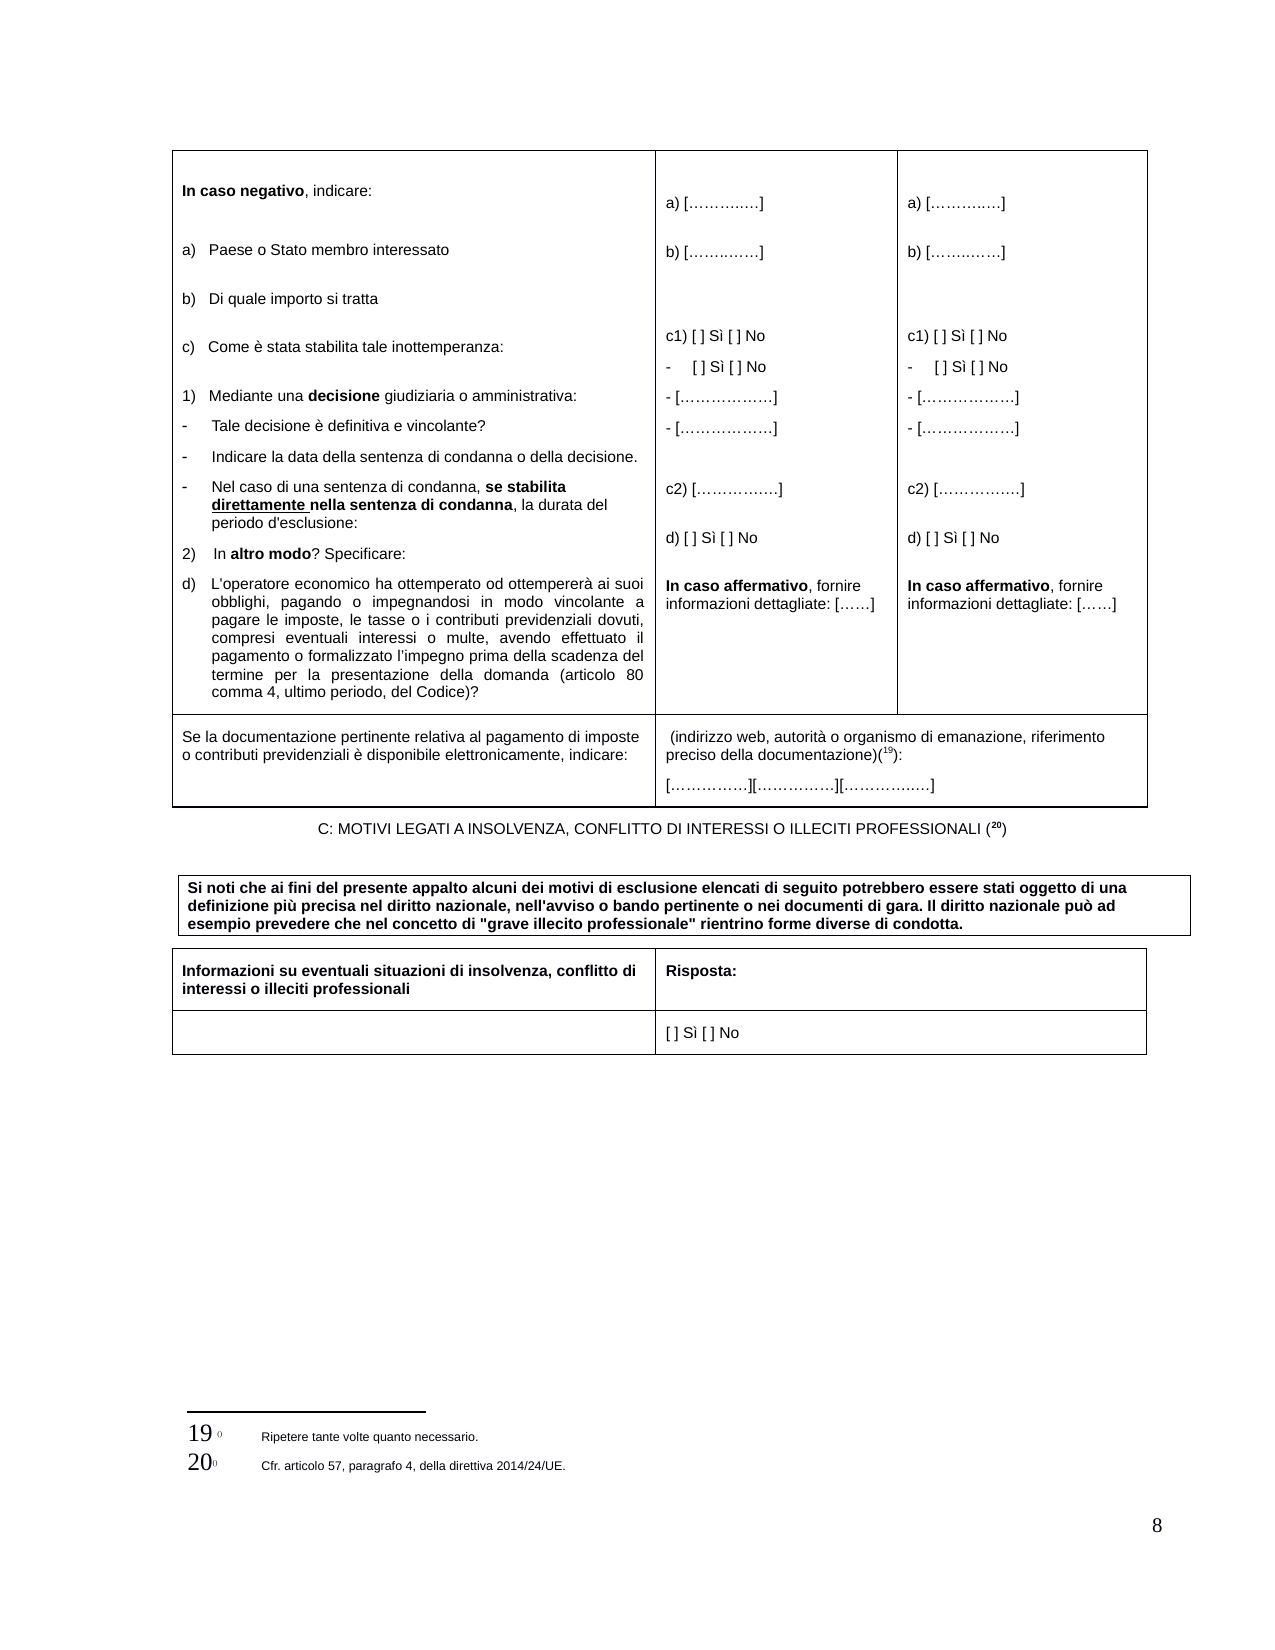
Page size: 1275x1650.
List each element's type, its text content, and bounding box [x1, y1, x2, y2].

table_cell Se la documentazione pertinente relativa al pagamento di imposte o contributi previdenziali è disponibile elettronicamente, indicare: [173, 715, 655, 806]
table_cell [ ] Sì [ ] No [656, 1011, 1146, 1054]
title C: motivi legati a insolvenza, conflitto di interessi o illeciti professionali () [187, 820, 1137, 838]
table_cell [173, 1011, 655, 1054]
table_cell In caso negativo, indicare: a) Paese o Stato membro interessato b) Di quale importo si tratta c) Come è stata stabilita tale inottemperanza: 1) Mediante una decisione giudiziaria o amministrativa: Tale decisione è definitiva e vincolante? Indicare la data della sentenza di condanna o della decisione. Nel caso di una sentenza di condanna, se stabilita direttamente nella sentenza di condanna, la durata del periodo d'esclusione: 2) In altro modo? Specificare: d) L'operatore economico ha ottemperato od ottempererà ai suoi obblighi, pagando o impegnandosi in modo vincolante a pagare le imposte, le tasse o i contributi previdenziali dovuti, compresi eventuali interessi o multe, avendo effettuato il pagamento o formalizzato l’impegno prima della scadenza del termine per la presentazione della domanda (articolo 80 comma 4, ultimo periodo, del Codice)? [173, 151, 655, 714]
table_cell a) [………..…] b) [……..……] c1) [ ] Sì [ ] No - [ ] Sì [ ] No - [………………] - [………………] c2) [………….…] d) [ ] Sì [ ] No In caso affermativo, fornire informazioni dettagliate: [……] [898, 151, 1147, 714]
table_cell (indirizzo web, autorità o organismo di emanazione, riferimento preciso della documentazione)(): [……………][……………][…………..…] [656, 715, 1147, 806]
table_cell a) [………..…] b) [……..……] c1) [ ] Sì [ ] No - [ ] Sì [ ] No - [………………] - [………………] c2) [………….…] d) [ ] Sì [ ] No In caso affermativo, fornire informazioni dettagliate: [……] [656, 151, 897, 714]
text () Cfr. articolo 57, paragrafo 4, della direttiva 2014/24/UE. [187, 1447, 1137, 1476]
text Si noti che ai fini del presente appalto alcuni dei motivi di esclusione elencati di seguito potrebbero essere stati oggetto di una definizione più precisa nel diritto nazionale, nell'avviso o bando pertinente o nei documenti di gara. Il diritto nazionale può ad esempio prevedere che nel concetto di "grave illecito professionale" rientrino forme diverse di condotta. [179, 876, 1190, 935]
table_header Risposta: [656, 949, 1146, 1010]
table_header Informazioni su eventuali situazioni di insolvenza, conflitto di interessi o illeciti professionali [173, 949, 655, 1010]
